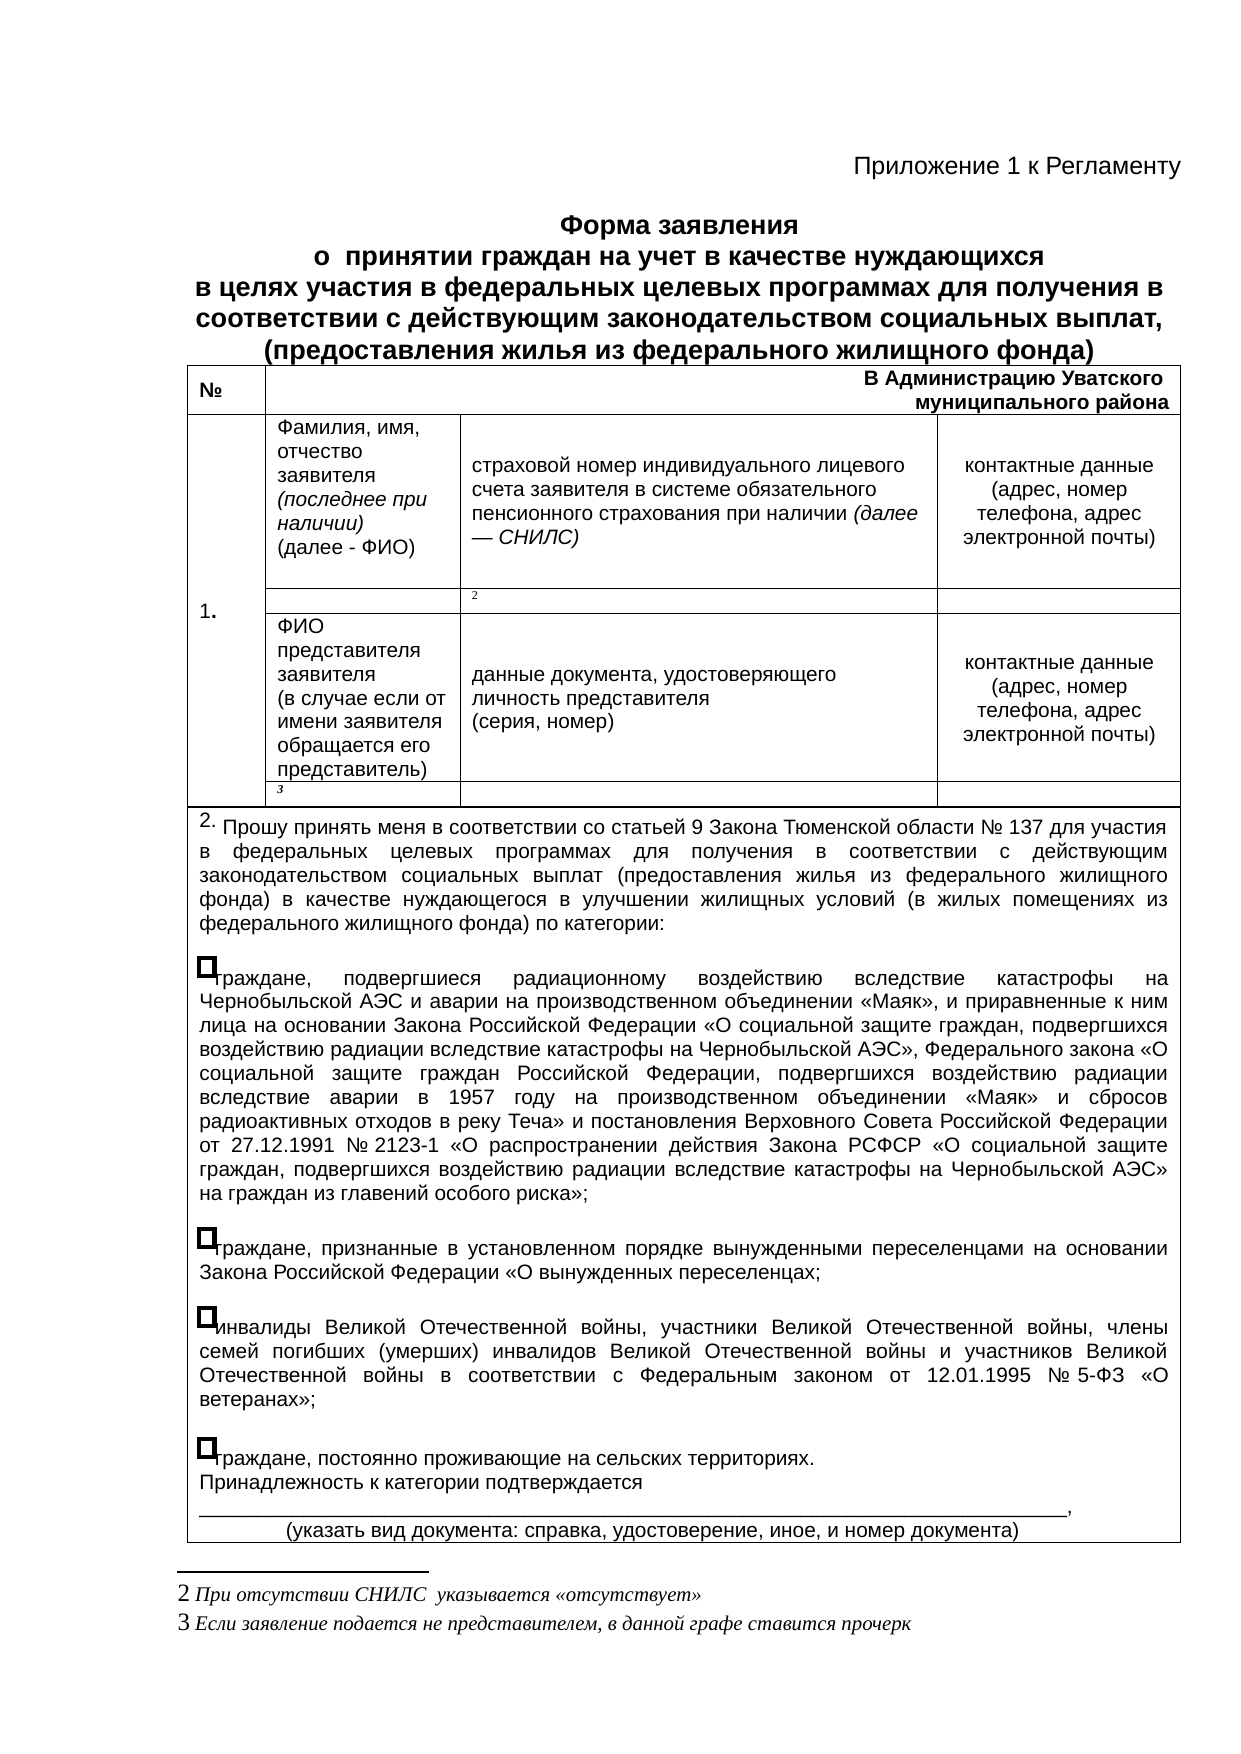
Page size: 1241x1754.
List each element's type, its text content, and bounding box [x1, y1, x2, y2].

table_cell страховой номер индивидуального лицевого счета заявителя в системе обязательного пенсионного страхования при наличии (далее — СНИЛС) [461, 415, 937, 587]
table_cell 1. [188, 415, 265, 806]
text Форма заявления [177, 209, 1181, 240]
table_cell [266, 589, 460, 612]
table_cell [938, 589, 1180, 612]
table_header В Администрацию Уватского муниципального района [266, 366, 1180, 414]
table_cell [938, 782, 1180, 806]
table_cell данные документа, удостоверяющего личность представителя (серия, номер) [461, 614, 937, 781]
table_header № [188, 366, 265, 414]
table_cell 2. Прошу принять меня в соответствии со статьей 9 Закона Тюменской области № 137 для участия в федеральных целевых программах для получения в соответствии с действующим законодательством социальных выплат (предоставления жилья из федерального жилищного фонда) в качестве нуждающегося в улучшении жилищных условий (в жилых помещениях из федерального жилищного фонда) по категории: граждане, подвергшиеся радиационному воздействию вследствие катастрофы на Чернобыльской АЭС и аварии на производственном объединении «Маяк», и приравненные к ним лица на основании Закона Российской Федерации «О социальной защите граждан, подвергшихся воздействию радиации вследствие катастрофы на Чернобыльской АЭС», Федерального закона «О социальной защите граждан Российской Федерации, подвергшихся воздействию радиации вследствие аварии в 1957 году на производственном объединении «Маяк» и сбросов радиоактивных отходов в реку Теча» и постановления Верховного Совета Российской Федерации от 27.12.1991 № 2123-1 «О распространении действия Закона РСФСР «О социальной защите граждан, подвергшихся воздействию радиации вследствие катастрофы на Чернобыльской АЭС» на граждан из главений особого риска»; граждане, признанные в установленном порядке вынужденными переселенцами на основании Закона Российской Федерации «О вынужденных переселенцах; инвалиды Великой Отечественной войны, участники Великой Отечественной войны, члены семей погибших (умерших) инвалидов Великой Отечественной войны и участников Великой Отечественной войны в соответствии с Федеральным законом от 12.01.1995 № 5-ФЗ «О ветеранах»; граждане, постоянно проживающие на сельских территориях. Принадлежность к категории подтверждается ___________________________________________________________________________, (указать вид документа: справка, удостоверение, иное, и номер документа) [188, 808, 1180, 1542]
table_cell [461, 589, 937, 612]
text Приложение 1 к Регламенту [251, 151, 1181, 180]
table_cell контактные данные (адрес, номер телефона, адрес электронной почты) [938, 415, 1180, 587]
table_cell контактные данные (адрес, номер телефона, адрес электронной почты) [938, 614, 1180, 781]
text в целях участия в федеральных целевых программах для получения в соответствии с действующим законодательством социальных выплат, (предоставления жилья из федерального жилищного фонда) [177, 271, 1181, 365]
table_cell ФИО представителя заявителя (в случае если от имени заявителя обращается его представитель) [266, 614, 460, 781]
table_cell Фамилия, имя, отчество заявителя (последнее при наличии) (далее - ФИО) [266, 415, 460, 587]
text о принятии граждан на учет в качестве нуждающихся [177, 240, 1181, 271]
table_cell [266, 782, 460, 806]
table_cell [461, 782, 937, 806]
